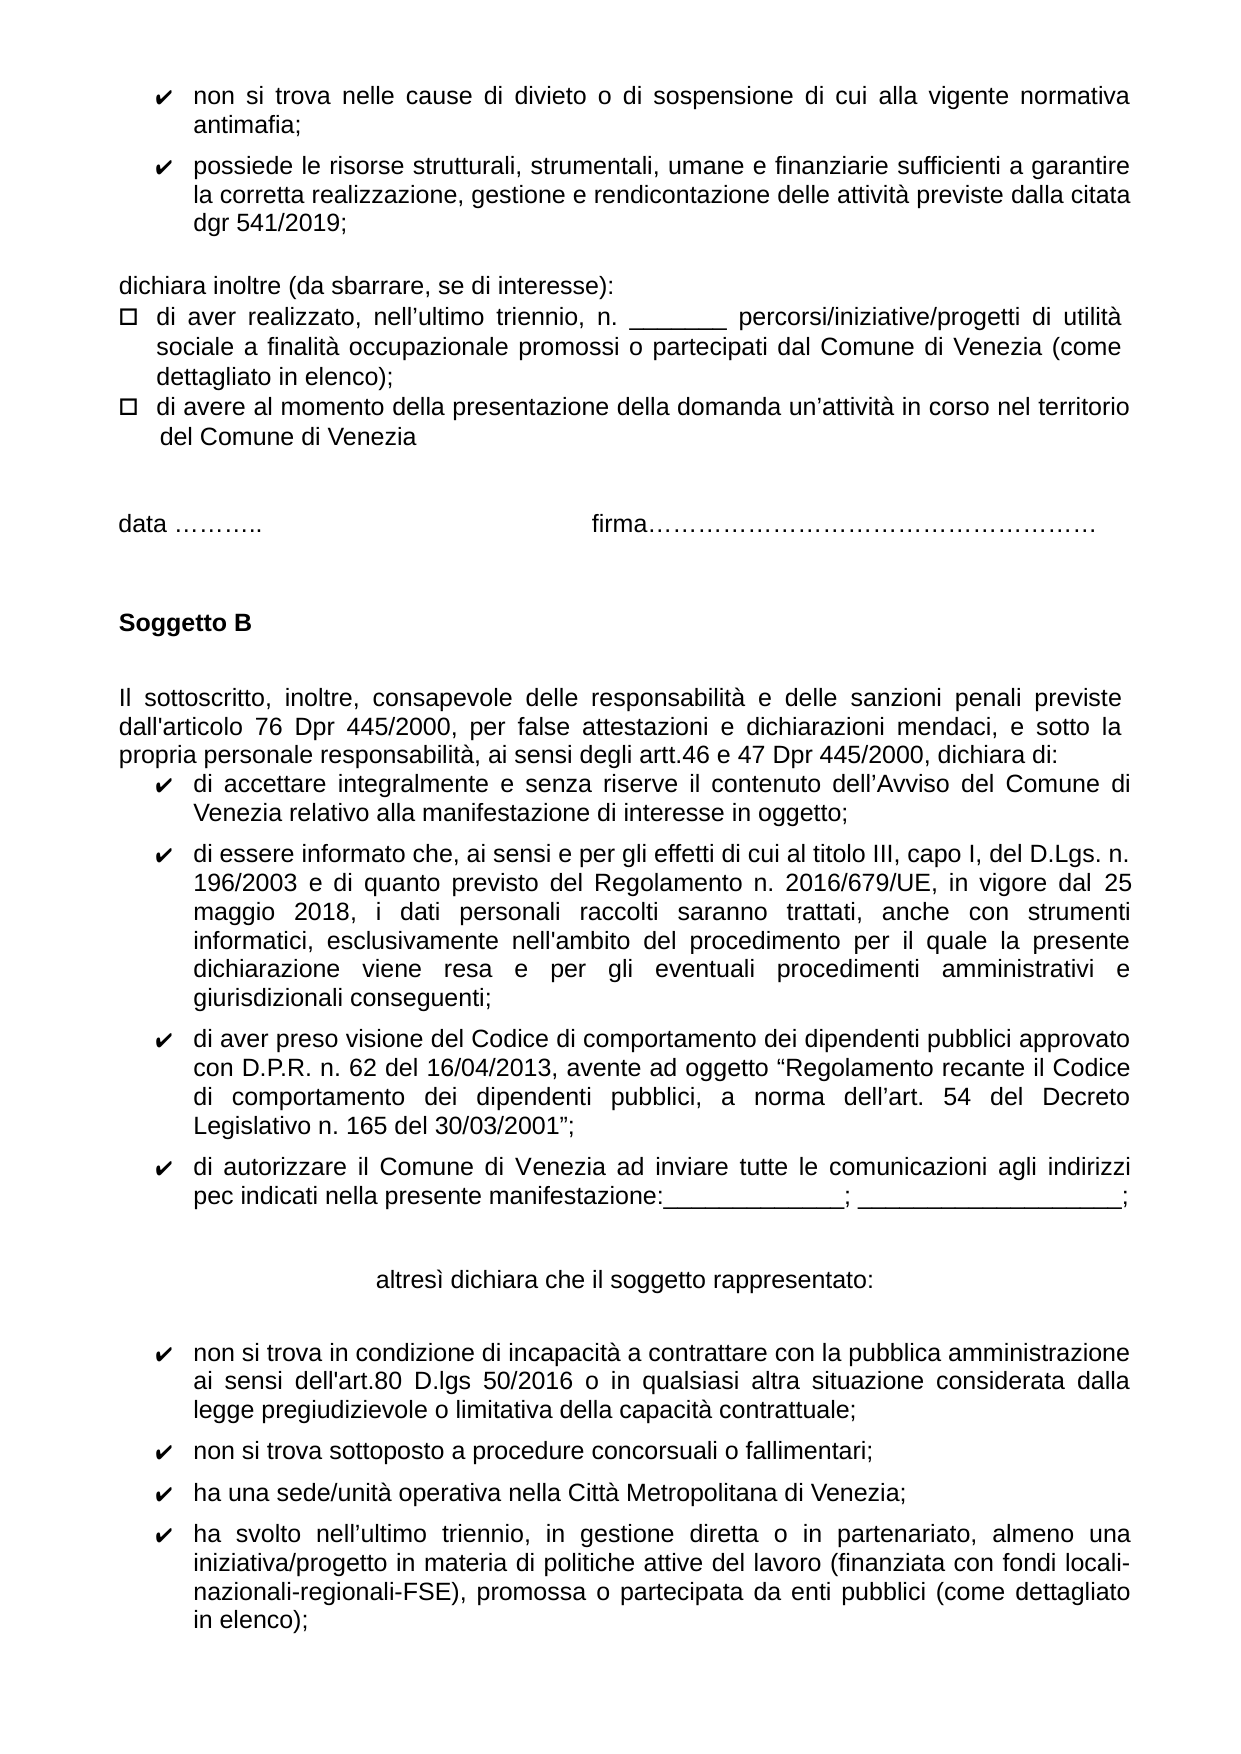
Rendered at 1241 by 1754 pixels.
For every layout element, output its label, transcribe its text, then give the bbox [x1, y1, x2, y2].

list possiede le risorse strutturali, strumentali, umane e finanziarie sufficienti a garantire la corretta realizzazione, gestione e rendicontazione delle attività previste dalla citata dgr 541/2019; [156, 151, 1132, 237]
list non si trova sottoposto a procedure concorsuali o fallimentari; [156, 1436, 1132, 1465]
list di aver realizzato, nell’ultimo triennio, n. _______ percorsi/iniziative/progetti di utilità sociale a finalità occupazionale promossi o partecipati dal Comune di Venezia (come dettagliato in elenco); [118, 302, 1123, 391]
list ha una sede/unità operativa nella Città Metropolitana di Venezia; [156, 1478, 1132, 1507]
text data ……….. firma……………………………………………… [118, 509, 1132, 538]
text dichiara inoltre (da sbarrare, se di interesse): [119, 271, 1132, 300]
list di essere informato che, ai sensi e per gli effetti di cui al titolo III, capo I, del D.Lgs. n. 196/2003 e di quanto previsto del Regolamento n. 2016/679/UE, in vigore dal 25 maggio 2018, i dati personali raccolti saranno trattati, anche con strumenti informatici, esclusivamente nell'ambito del procedimento per il quale la presente dichiarazione viene resa e per gli eventuali procedimenti amministrativi e giurisdizionali conseguenti; [156, 839, 1132, 1012]
text altresì dichiara che il soggetto rappresentato: [118, 1265, 1132, 1294]
list non si trova in condizione di incapacità a contrattare con la pubblica amministrazione ai sensi dell'art.80 D.lgs 50/2016 o in qualsiasi altra situazione considerata dalla legge pregiudizievole o limitativa della capacità contrattuale; [156, 1337, 1132, 1424]
list di avere al momento della presentazione della domanda un’attività in corso nel territorio del Comune di Venezia [118, 392, 1132, 451]
list non si trova nelle cause di divieto o di sospensione di cui alla vigente normativa antimafia; [156, 81, 1132, 138]
list ha svolto nell’ultimo triennio, in gestione diretta o in partenariato, almeno una iniziativa/progetto in materia di politiche attive del lavoro (finanziata con fondi locali-nazionali-regionali-FSE), promossa o partecipata da enti pubblici (come dettagliato in elenco); [156, 1519, 1132, 1634]
text Il sottoscritto, inoltre, consapevole delle responsabilità e delle sanzioni penali previste dall'articolo 76 Dpr 445/2000, per false attestazioni e dichiarazioni mendaci, e sotto la propria personale responsabilità, ai sensi degli artt.46 e 47 Dpr 445/2000, dichiara di: [119, 683, 1123, 769]
list di aver preso visione del Codice di comportamento dei dipendenti pubblici approvato con D.P.R. n. 62 del 16/04/2013, avente ad oggetto “Regolamento recante il Codice di comportamento dei dipendenti pubblici, a norma dell’art. 54 del Decreto Legislativo n. 165 del 30/03/2001”; [156, 1024, 1132, 1139]
text Soggetto B [119, 608, 1132, 637]
list di autorizzare il Comune di Venezia ad inviare tutte le comunicazioni agli indirizzi pec indicati nella presente manifestazione:_____________; ___________________; [156, 1152, 1132, 1209]
list di accettare integralmente e senza riserve il contenuto dell’Avviso del Comune di Venezia relativo alla manifestazione di interesse in oggetto; [156, 769, 1132, 827]
